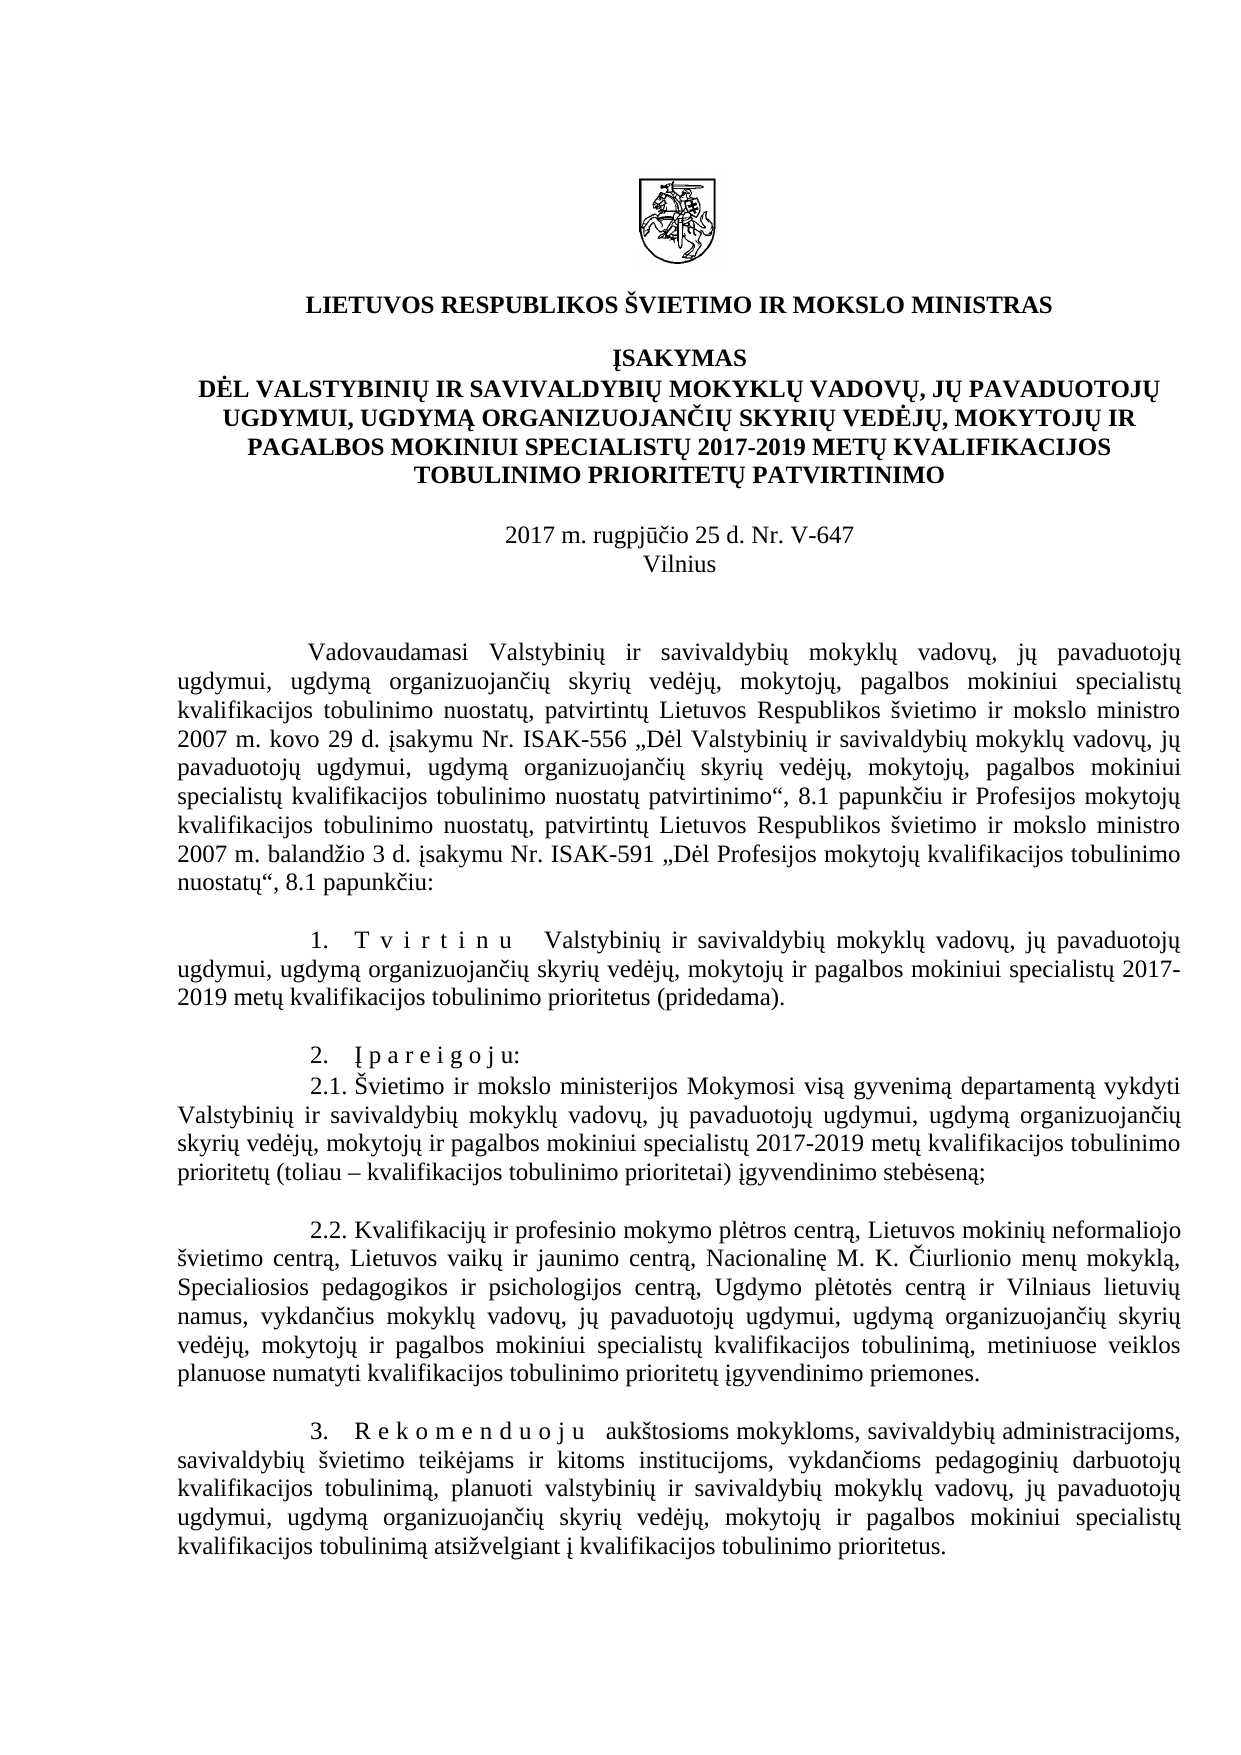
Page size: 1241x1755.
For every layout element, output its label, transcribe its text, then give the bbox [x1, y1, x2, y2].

text ĮSAKYMAS [177, 343, 1182, 372]
text 2.2. Kvalifikacijų ir profesinio mokymo plėtros centrą, Lietuvos mokinių neformaliojo švietimo centrą, Lietuvos vaikų ir jaunimo centrą, Nacionalinę M. K. Čiurlionio menų mokyklą, Specialiosios pedagogikos ir psichologijos centrą, Ugdymo plėtotės centrą ir Vilniaus lietuvių namus, vykdančius mokyklų vadovų, jų pavaduotojų ugdymui, ugdymą organizuojančių skyrių vedėjų, mokytojų ir pagalbos mokiniui specialistų kvalifikacijos tobulinimą, metiniuose veiklos planuose numatyti kvalifikacijos tobulinimo prioritetų įgyvendinimo priemones. [177, 1215, 1182, 1387]
text 3. R e k o m e n d u o j u aukštosioms mokykloms, savivaldybių administracijoms, savivaldybių švietimo teikėjams ir kitoms institucijoms, vykdančioms pedagoginių darbuotojų kvalifikacijos tobulinimą, planuoti valstybinių ir savivaldybių mokyklų vadovų, jų pavaduotojų ugdymui, ugdymą organizuojančių skyrių vedėjų, mokytojų ir pagalbos mokiniui specialistų kvalifikacijos tobulinimą atsižvelgiant į kvalifikacijos tobulinimo prioritetus. [177, 1416, 1182, 1560]
text Vadovaudamasi Valstybinių ir savivaldybių mokyklų vadovų, jų pavaduotojų ugdymui, ugdymą organizuojančių skyrių vedėjų, mokytojų, pagalbos mokiniui specialistų kvalifikacijos tobulinimo nuostatų, patvirtintų Lietuvos Respublikos švietimo ir mokslo ministro 2007 m. kovo 29 d. įsakymu Nr. ISAK-556 „Dėl Valstybinių ir savivaldybių mokyklų vadovų, jų pavaduotojų ugdymui, ugdymą organizuojančių skyrių vedėjų, mokytojų, pagalbos mokiniui specialistų kvalifikacijos tobulinimo nuostatų patvirtinimo“, 8.1 papunkčiu ir Profesijos mokytojų kvalifikacijos tobulinimo nuostatų, patvirtintų Lietuvos Respublikos švietimo ir mokslo ministro 2007 m. balandžio 3 d. įsakymu Nr. ISAK-591 „Dėl Profesijos mokytojų kvalifikacijos tobulinimo nuostatų“, 8.1 papunkčiu: [177, 637, 1182, 896]
text 2017 m. rugpjūčio 25 d. Nr. V-647 [177, 520, 1182, 549]
text 2.1. Švietimo ir mokslo ministerijos Mokymosi visą gyvenimą departamentą vykdyti Valstybinių ir savivaldybių mokyklų vadovų, jų pavaduotojų ugdymui, ugdymą organizuojančių skyrių vedėjų, mokytojų ir pagalbos mokiniui specialistų 2017-2019 metų kvalifikacijos tobulinimo prioritetų (toliau – kvalifikacijos tobulinimo prioritetai) įgyvendinimo stebėseną; [177, 1071, 1182, 1186]
text LIETUVOS RESPUBLIKOS ŠVIETIMO IR MOKSLO MINISTRAS [177, 290, 1182, 319]
text 1. T v i r t i n u Valstybinių ir savivaldybių mokyklų vadovų, jų pavaduotojų ugdymui, ugdymą organizuojančių skyrių vedėjų, mokytojų ir pagalbos mokiniui specialistų 2017-2019 metų kvalifikacijos tobulinimo prioritetus (pridedama). [177, 925, 1182, 1011]
text DĖL VALSTYBINIŲ IR SAVIVALDYBIŲ MOKYKLŲ VADOVŲ, JŲ PAVADUOTOJŲ UGDYMUI, UGDYMĄ ORGANIZUOJANČIŲ SKYRIŲ VEDĖJŲ, MOKYTOJŲ IR PAGALBOS MOKINIUI SPECIALISTŲ 2017-2019 METŲ KVALIFIKACIJOS TOBULINIMO prioritetų PAtvirtinimo [177, 374, 1182, 489]
text 2. Į p a r e i g o j u: [177, 1040, 1182, 1069]
text Vilnius [177, 549, 1182, 578]
